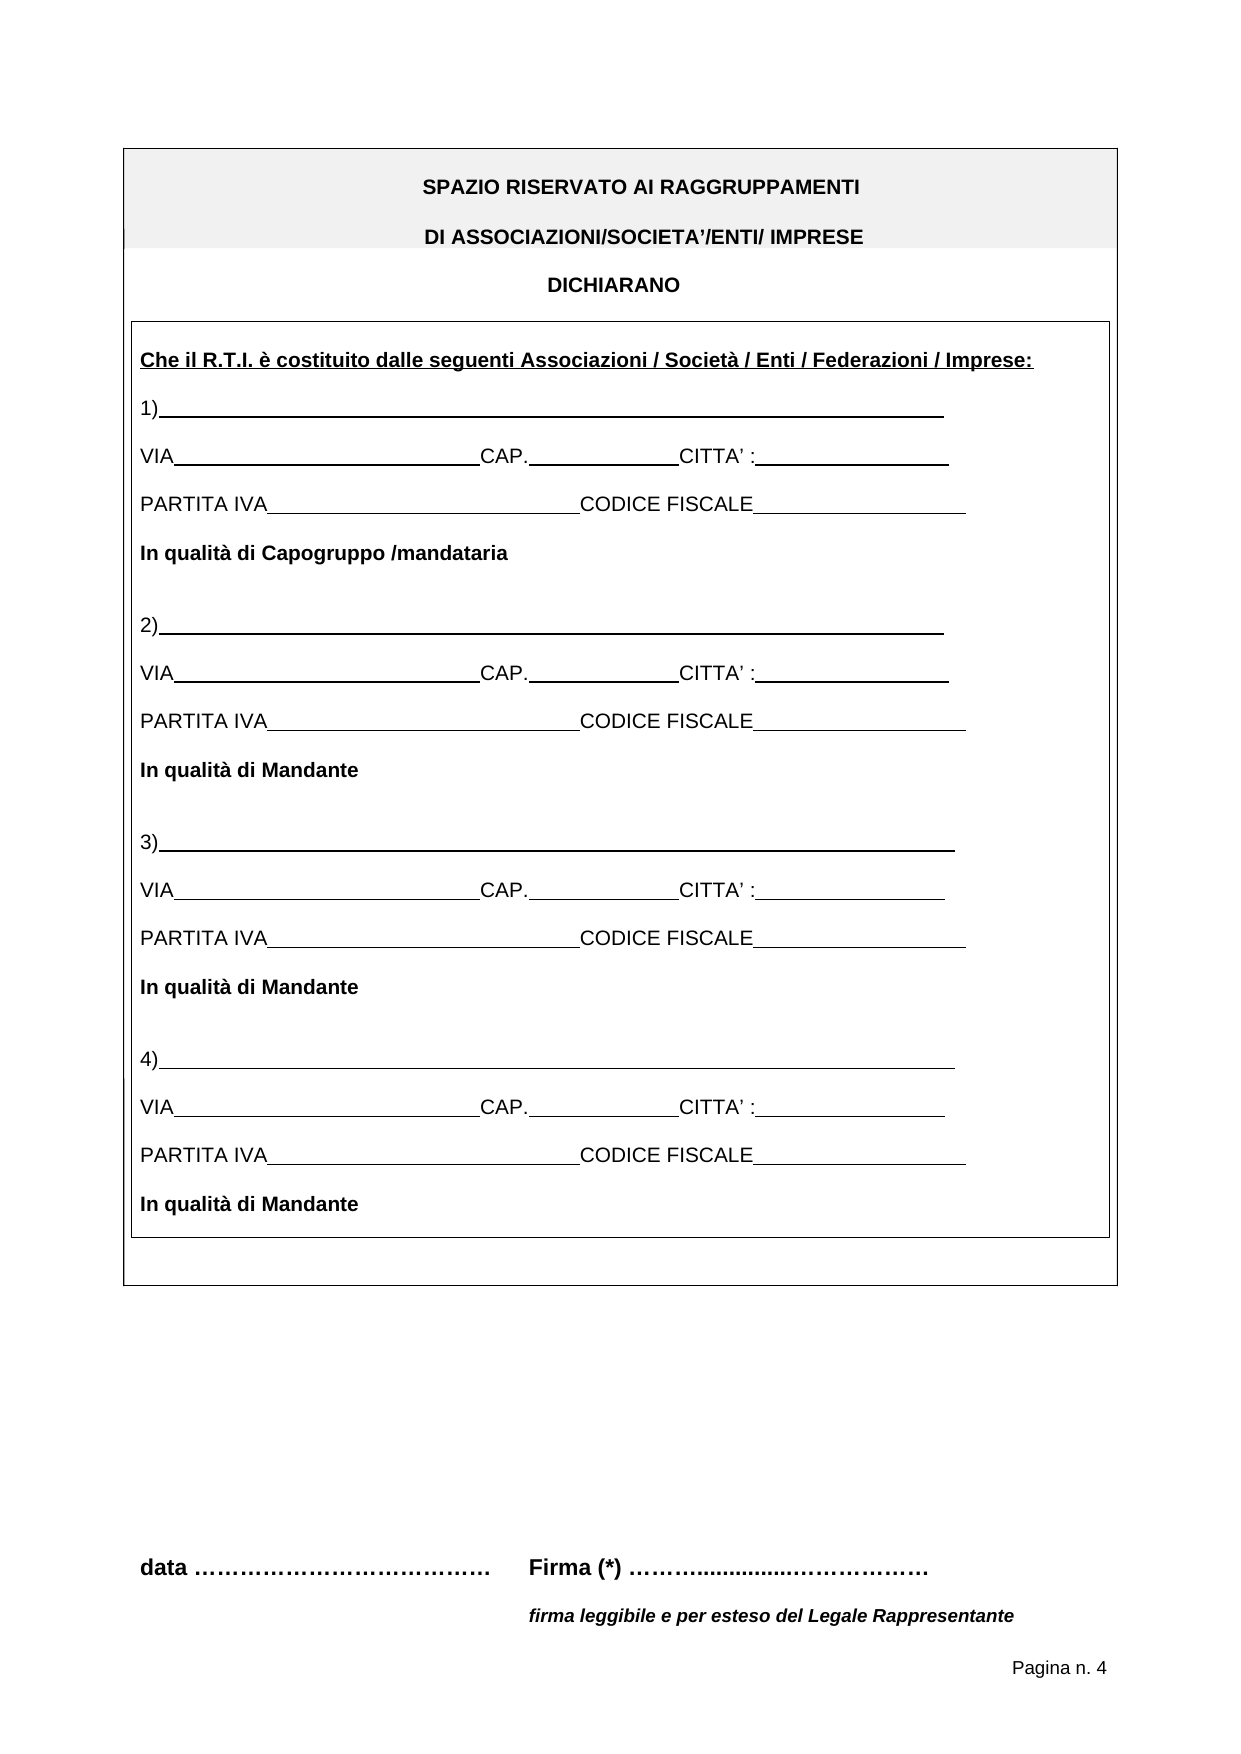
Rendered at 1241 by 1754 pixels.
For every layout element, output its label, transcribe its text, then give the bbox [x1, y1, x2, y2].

text 2) VIA CAP. CITTA’ : PARTITA IVA CODICE FISCALE [140, 612, 967, 733]
text 1) VIA CAP. CITTA’ : PARTITA IVA CODICE FISCALE [140, 395, 967, 516]
subtitle SPAZIO RISERVATO AI RAGGRUPPAMENTI [345, 175, 937, 199]
text In qualità di Mandante [140, 1192, 1110, 1216]
text 4) VIA CAP. CITTA’ : PARTITA IVA CODICE FISCALE [140, 1047, 967, 1167]
text DICHIARANO [290, 273, 937, 297]
text DI ASSOCIAZIONI/SOCIETA’/ENTI/ IMPRESE [351, 225, 937, 249]
text Che il R.T.I. è costituito dalle seguenti Associazioni / Società / Enti / Federazioni / Imprese: [140, 347, 1110, 371]
text 3) VIA CAP. CITTA’ : PARTITA IVA CODICE FISCALE [140, 829, 967, 950]
text In qualità di Mandante [140, 975, 1110, 999]
text In qualità di Mandante [140, 758, 1110, 782]
text In qualità di Capogruppo /mandataria [140, 541, 1110, 564]
